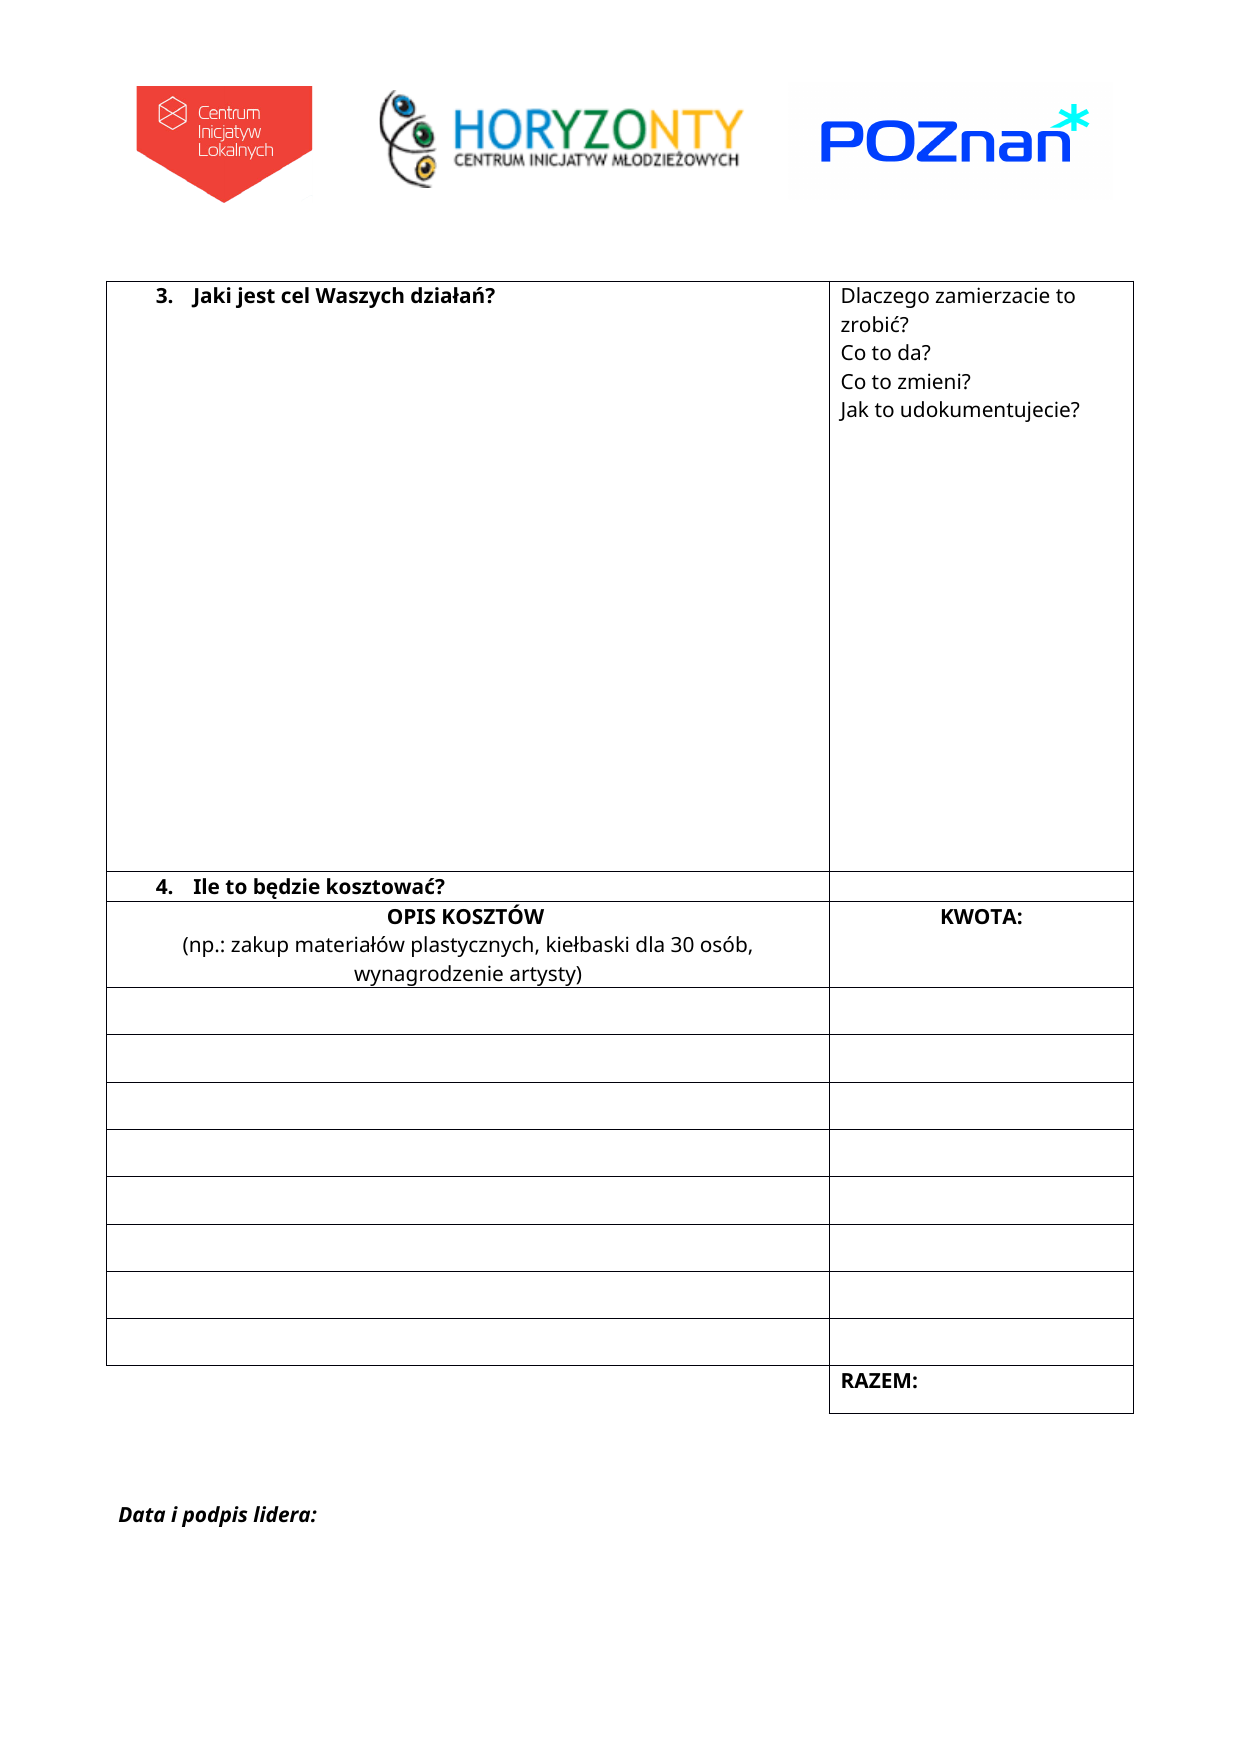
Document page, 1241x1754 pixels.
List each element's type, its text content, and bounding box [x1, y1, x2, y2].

table_cell [107, 1225, 829, 1271]
table_cell [107, 1083, 829, 1129]
table_cell Ile to będzie kosztować? [107, 872, 829, 901]
table_cell [107, 1177, 829, 1223]
table_cell Dlaczego zamierzacie to zrobić? Co to da? Co to zmieni? Jak to udokumentujecie? [830, 282, 1133, 871]
table_cell [107, 1130, 829, 1176]
table_cell [830, 1319, 1133, 1365]
table_cell [830, 872, 1133, 901]
table_cell KWOTA: [830, 902, 1133, 987]
table_cell [107, 988, 829, 1034]
table_cell RAZEM: [830, 1366, 1133, 1413]
picture [379, 90, 755, 188]
table_cell [830, 1272, 1133, 1318]
text Data i podpis lidera: [118, 1500, 1122, 1528]
table_cell OPIS KOSZTÓW (np.: zakup materiałów plastycznych, kiełbaski dla 30 osób, wynagrodzenie artysty) [107, 902, 829, 987]
table_cell [107, 1272, 829, 1318]
picture [788, 82, 1113, 200]
table_cell [830, 1130, 1133, 1176]
table_cell [830, 988, 1133, 1034]
table_cell [830, 1225, 1133, 1271]
table_cell [107, 1035, 829, 1082]
table_cell Jaki jest cel Waszych działań? [107, 282, 829, 871]
table_cell [830, 1035, 1133, 1082]
table_cell [107, 1366, 829, 1413]
table_cell [830, 1177, 1133, 1223]
table_cell [830, 1083, 1133, 1129]
picture [136, 86, 313, 204]
table_cell [107, 1319, 829, 1365]
